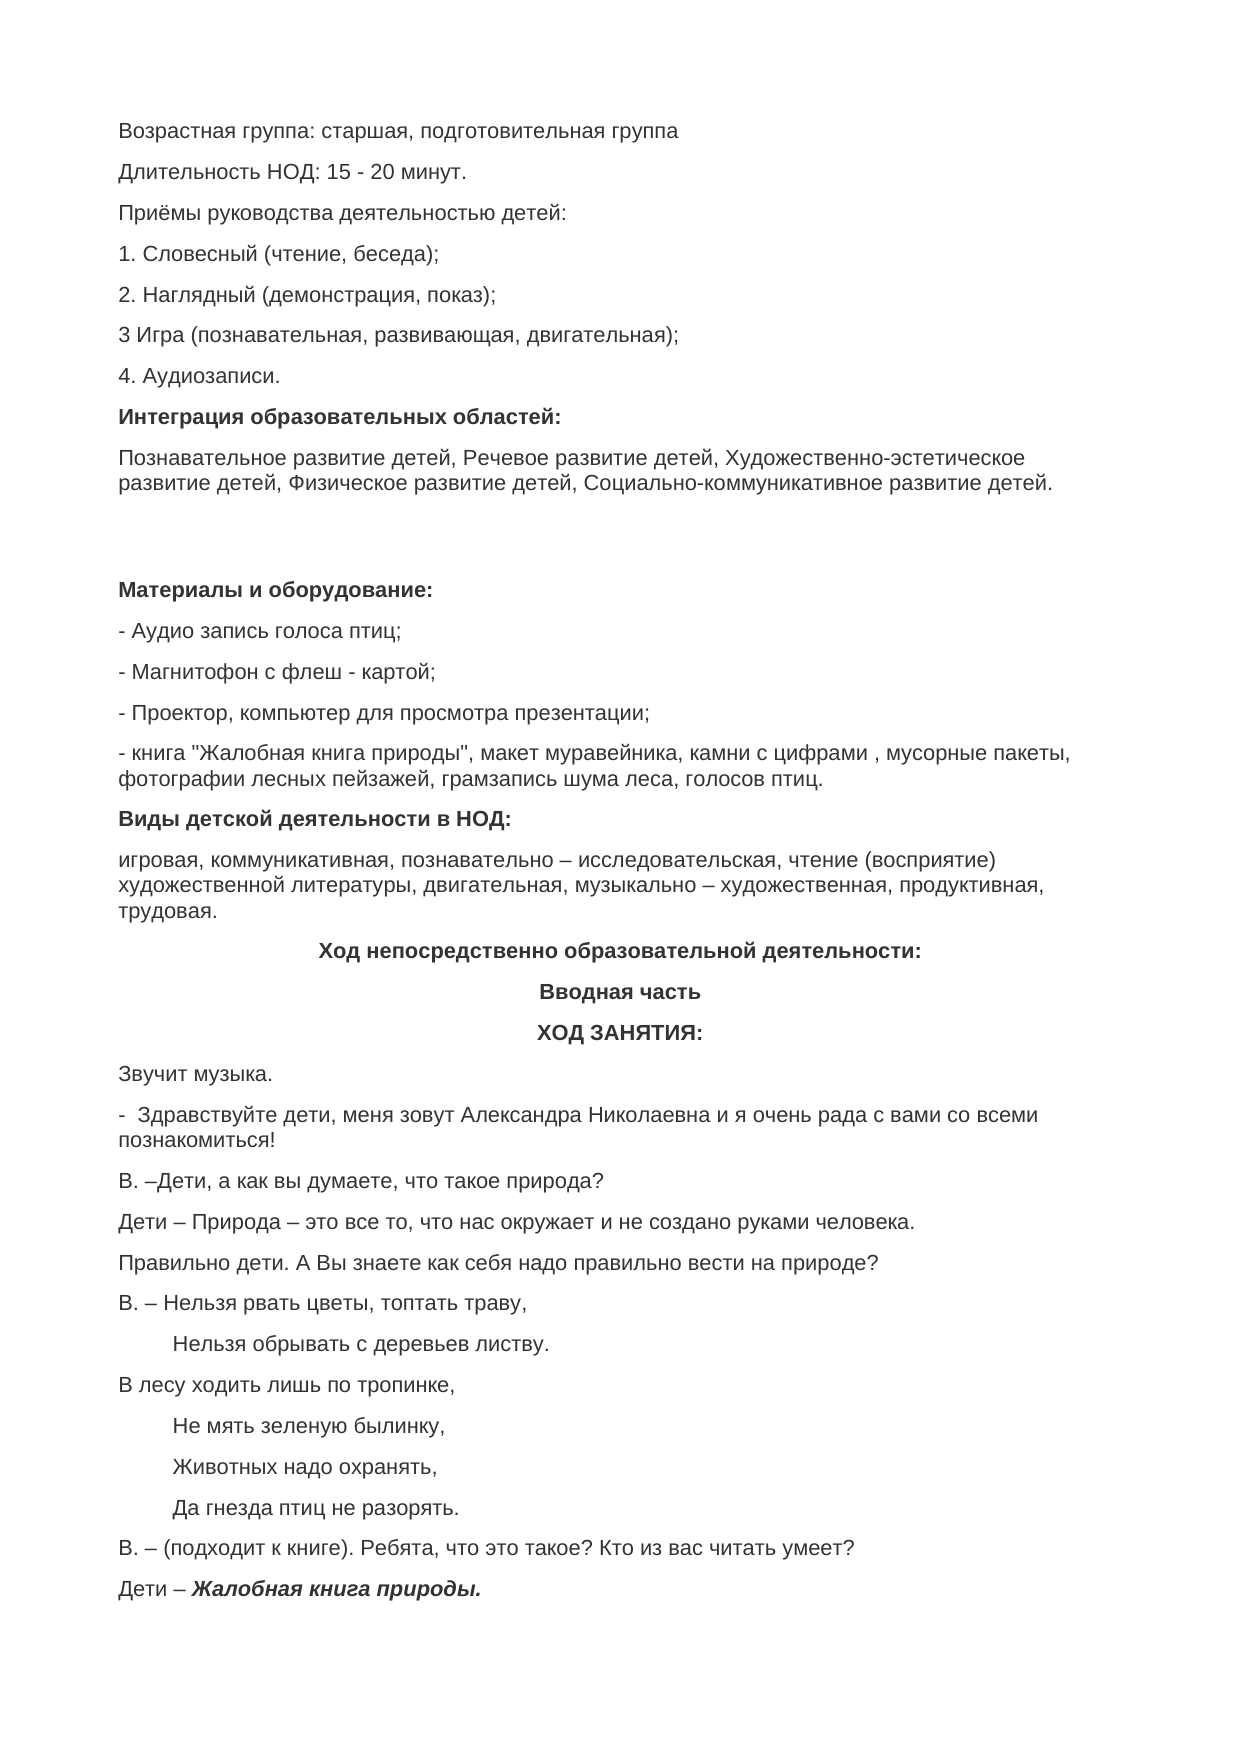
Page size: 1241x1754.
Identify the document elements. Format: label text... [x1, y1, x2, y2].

text Звучит музыка. [118, 1061, 1122, 1086]
text Интеграция образовательных областей: [118, 404, 1122, 429]
text Правильно дети. А Вы знаете как себя надо правильно вести на природе? [118, 1249, 1122, 1274]
text 4. Аудиозаписи. [118, 363, 1122, 388]
text - Здравствуйте дети, меня зовут Александра Николаевна и я очень рада с вами со всеми познакомиться! [118, 1102, 1122, 1152]
text ХОД ЗАНЯТИЯ: [118, 1020, 1122, 1045]
text Ход непосредственно образовательной деятельности: [118, 938, 1122, 963]
text Нельзя обрывать с деревьев листву. [118, 1331, 1122, 1356]
text - Аудио запись голоса птиц; [118, 618, 1122, 643]
text В. – Нельзя рвать цветы, топтать траву, [118, 1290, 1122, 1315]
text - книга "Жалобная книга природы", макет муравейника, камни с цифрами , мусорные пакеты, фотографии лесных пейзажей, грамзапись шума леса, голосов птиц. [118, 740, 1122, 791]
text Виды детской деятельности в НОД: [118, 806, 1122, 831]
text В. – (подходит к книге). Ребята, что это такое? Кто из вас читать умеет? [118, 1535, 1122, 1560]
text Не мять зеленую былинку, [118, 1413, 1122, 1438]
text Длительность НОД: 15 - 20 минут. [118, 159, 1122, 184]
text Да гнезда птиц не разорять. [118, 1494, 1122, 1519]
text В лесу ходить лишь по тропинке, [118, 1372, 1122, 1397]
text Дети – Жалобная книга природы. [118, 1576, 1122, 1601]
text Материалы и оборудование: [118, 577, 1122, 602]
text Возрастная группа: старшая, подготовительная группа [118, 118, 1122, 143]
text - Магнитофон с флеш - картой; [118, 658, 1122, 684]
text Животных надо охранять, [118, 1453, 1122, 1479]
text Познавательное развитие детей, Речевое развитие детей, Художественно-эстетическое развитие детей, Физическое развитие детей, Социально-коммуникативное развитие детей. [118, 445, 1122, 495]
text Вводная часть [118, 979, 1122, 1004]
text игровая, коммуникативная, познавательно – исследовательская, чтение (восприятие) художественной литературы, двигательная, музыкально – художественная, продуктивная, трудовая. [118, 847, 1122, 923]
text 3 Игра (познавательная, развивающая, двигательная); [118, 322, 1122, 347]
text 2. Наглядный (демонстрация, показ); [118, 281, 1122, 307]
text Дети – Природа – это все то, что нас окружает и не создано руками человека. [118, 1208, 1122, 1234]
text В. –Дети, а как вы думаете, что такое природа? [118, 1168, 1122, 1193]
text 1. Словесный (чтение, беседа); [118, 241, 1122, 266]
text Приёмы руководства деятельностью детей: [118, 200, 1122, 225]
text - Проектор, компьютер для просмотра презентации; [118, 699, 1122, 724]
